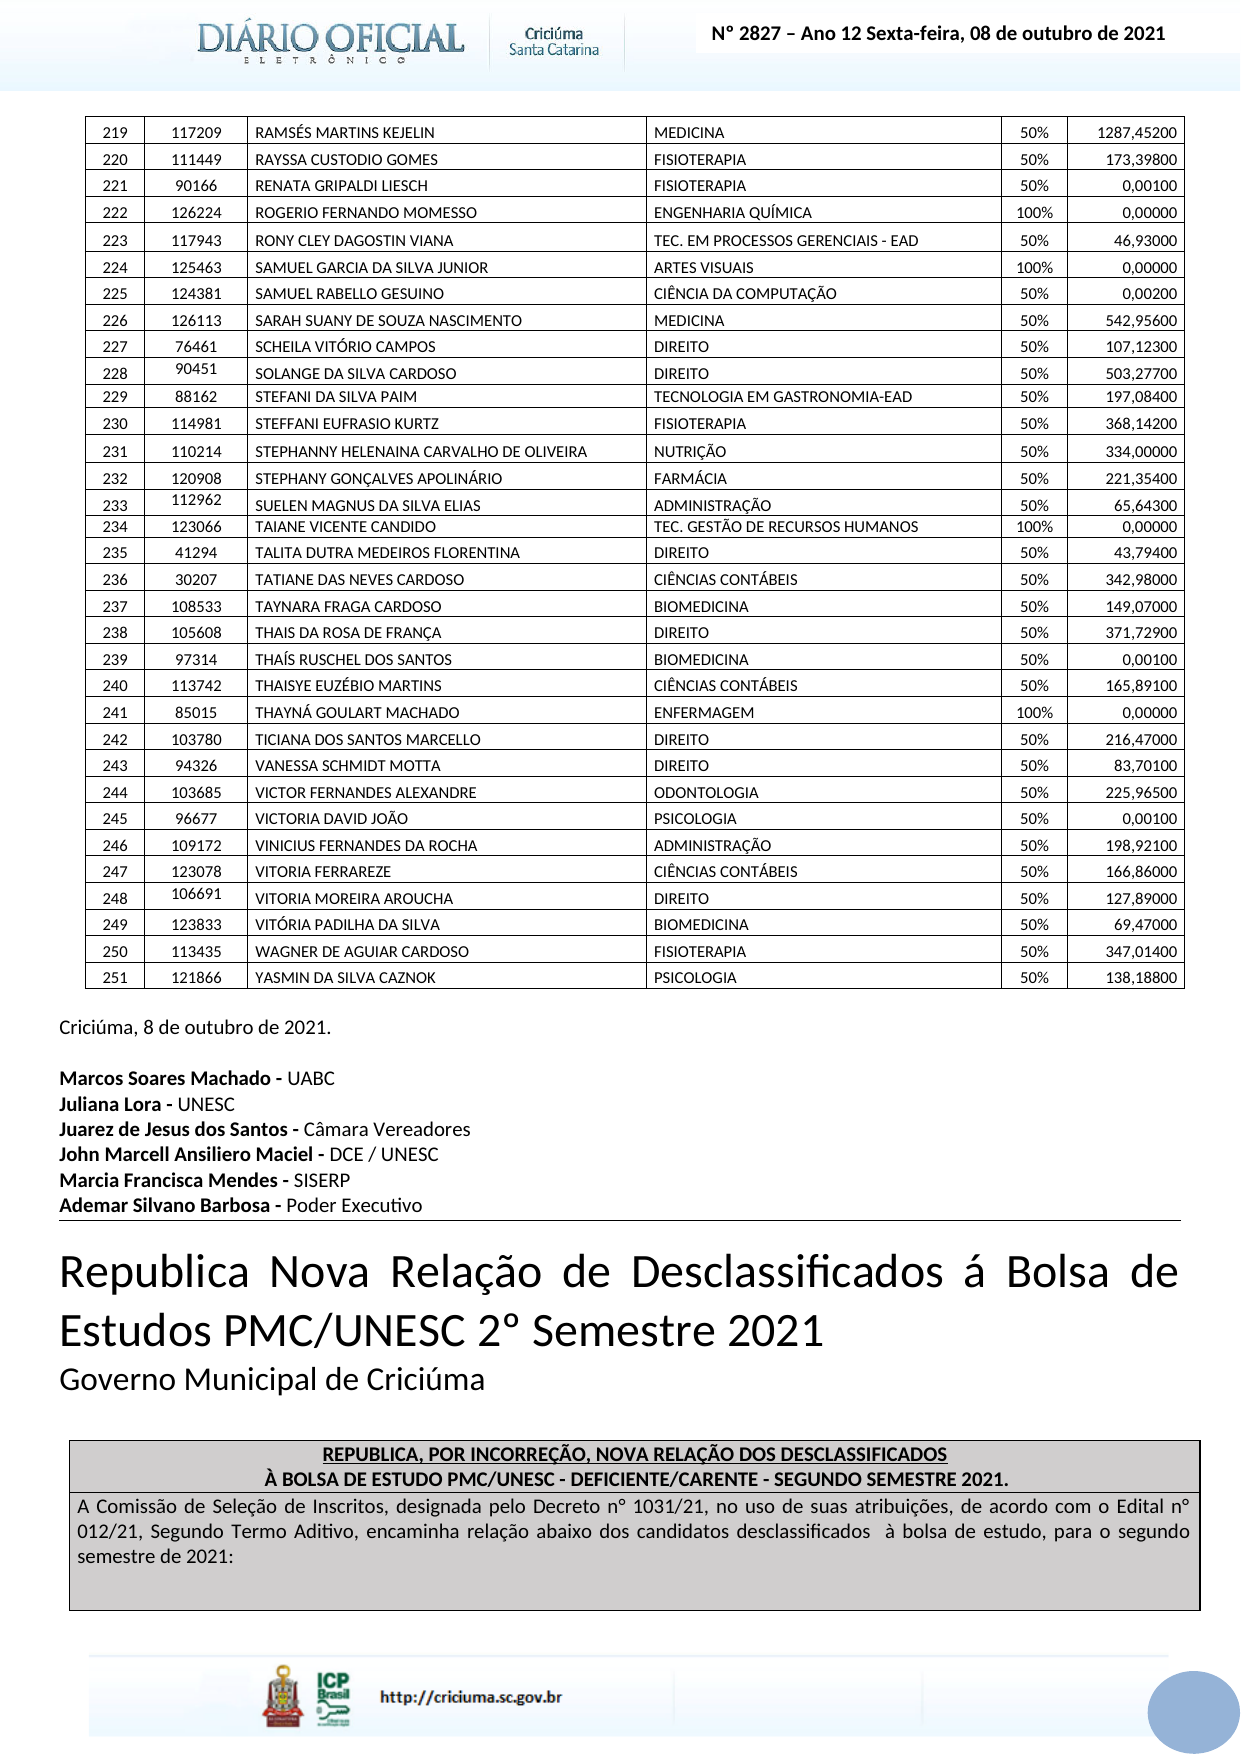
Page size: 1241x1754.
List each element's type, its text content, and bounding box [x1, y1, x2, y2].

table_cell NUTRIÇÃO [647, 435, 1001, 462]
table_cell 43,79400 [1068, 538, 1184, 563]
table_cell 76461 [145, 331, 247, 357]
table_cell 165,89100 [1068, 670, 1184, 696]
table_cell 138,18800 [1068, 963, 1184, 988]
table_cell MEDICINA [647, 117, 1001, 143]
table_cell 236 [86, 564, 144, 590]
table_cell THAYNÁ GOULART MACHADO [248, 697, 646, 722]
table_cell TAYNARA FRAGA CARDOSO [248, 591, 646, 616]
table_cell 225,96500 [1068, 777, 1184, 802]
table_cell 50% [1002, 724, 1067, 749]
table_cell VINICIUS FERNANDES DA ROCHA [248, 830, 646, 855]
table_cell CIÊNCIAS CONTÁBEIS [647, 564, 1001, 590]
table_cell 542,95600 [1068, 305, 1184, 330]
table_cell 50% [1002, 803, 1067, 829]
table_cell 230 [86, 408, 144, 433]
table_cell 100% [1002, 697, 1067, 722]
table_cell 46,93000 [1068, 223, 1184, 251]
table_cell DIREITO [647, 724, 1001, 749]
table_cell 124381 [145, 278, 247, 304]
table_cell 249 [86, 910, 144, 935]
table_cell 238 [86, 617, 144, 643]
table_cell 0,00200 [1068, 278, 1184, 304]
table_cell 248 [86, 883, 144, 908]
table_cell 219 [86, 117, 144, 143]
table_cell 225 [86, 278, 144, 304]
table_cell 50% [1002, 385, 1067, 407]
table_cell 228 [86, 358, 144, 383]
table_cell 245 [86, 803, 144, 829]
table_cell 235 [86, 538, 144, 563]
table_cell SOLANGE DA SILVA CARDOSO [248, 358, 646, 383]
table_cell RAYSSA CUSTODIO GOMES [248, 144, 646, 169]
table_cell 121866 [145, 963, 247, 988]
table_cell TICIANA DOS SANTOS MARCELLO [248, 724, 646, 749]
table_cell 112962 [145, 490, 247, 515]
table_cell TAIANE VICENTE CANDIDO [248, 516, 646, 537]
table_cell 0,00000 [1068, 197, 1184, 222]
table_cell ENFERMAGEM [647, 697, 1001, 722]
table_cell 105608 [145, 617, 247, 643]
table_cell 242 [86, 724, 144, 749]
table_cell 221 [86, 170, 144, 196]
table_cell 233 [86, 490, 144, 515]
table_cell THAISYE EUZÉBIO MARTINS [248, 670, 646, 696]
table_cell 0,00100 [1068, 170, 1184, 196]
table_cell 244 [86, 777, 144, 802]
table_cell STEPHANNY HELENAINA CARVALHO DE OLIVEIRA [248, 435, 646, 462]
table_cell 117943 [145, 223, 247, 251]
table_cell VICTOR FERNANDES ALEXANDRE [248, 777, 646, 802]
table_cell 100% [1002, 252, 1067, 277]
table_cell STEPHANY GONÇALVES APOLINÁRIO [248, 463, 646, 489]
table_cell 224 [86, 252, 144, 277]
table_cell DIREITO [647, 358, 1001, 383]
table_cell TEC. EM PROCESSOS GERENCIAIS - EAD [647, 223, 1001, 251]
table_cell 0,00000 [1068, 516, 1184, 537]
text Ademar Silvano Barbosa - Poder Executivo [59, 1192, 1181, 1220]
table_cell 240 [86, 670, 144, 696]
table_cell CIÊNCIAS CONTÁBEIS [647, 856, 1001, 882]
table_cell 50% [1002, 644, 1067, 669]
table_cell 221,35400 [1068, 463, 1184, 489]
table_cell 50% [1002, 463, 1067, 489]
table_cell 247 [86, 856, 144, 882]
table_cell 368,14200 [1068, 408, 1184, 433]
table_cell FISIOTERAPIA [647, 170, 1001, 196]
table_cell 83,70100 [1068, 750, 1184, 776]
table_cell 96677 [145, 803, 247, 829]
text Juarez de Jesus dos Santos - Câmara Vereadores [59, 1116, 1181, 1142]
table_cell 251 [86, 963, 144, 988]
table_cell 232 [86, 463, 144, 489]
table_cell 0,00100 [1068, 803, 1184, 829]
table_cell 126113 [145, 305, 247, 330]
table_cell ADMINISTRAÇÃO [647, 490, 1001, 515]
table_cell STEFANI DA SILVA PAIM [248, 385, 646, 407]
table_cell 50% [1002, 170, 1067, 196]
table_cell 50% [1002, 591, 1067, 616]
table_cell 197,08400 [1068, 385, 1184, 407]
table_cell YASMIN DA SILVA CAZNOK [248, 963, 646, 988]
table_cell 106691 [145, 883, 247, 908]
table_cell 216,47000 [1068, 724, 1184, 749]
table_cell 250 [86, 936, 144, 962]
table_cell 237 [86, 591, 144, 616]
table_cell RENATA GRIPALDI LIESCH [248, 170, 646, 196]
table_cell 246 [86, 830, 144, 855]
table_cell BIOMEDICINA [647, 644, 1001, 669]
table_cell PSICOLOGIA [647, 803, 1001, 829]
table_cell 110214 [145, 435, 247, 462]
table_cell 220 [86, 144, 144, 169]
table_cell 50% [1002, 963, 1067, 988]
text John Marcell Ansiliero Maciel - DCE / UNESC [59, 1142, 1181, 1167]
table_cell 65,64300 [1068, 490, 1184, 515]
table_cell 41294 [145, 538, 247, 563]
table_cell 342,98000 [1068, 564, 1184, 590]
table_cell 226 [86, 305, 144, 330]
table_cell 371,72900 [1068, 617, 1184, 643]
table_cell ODONTOLOGIA [647, 777, 1001, 802]
table_cell CIÊNCIAS CONTÁBEIS [647, 670, 1001, 696]
table_cell MEDICINA [647, 305, 1001, 330]
table_cell 229 [86, 385, 144, 407]
table_cell 50% [1002, 278, 1067, 304]
table_cell CIÊNCIA DA COMPUTAÇÃO [647, 278, 1001, 304]
table_cell DIREITO [647, 617, 1001, 643]
table_cell VITORIA FERRAREZE [248, 856, 646, 882]
table_cell 50% [1002, 750, 1067, 776]
table_cell BIOMEDICINA [647, 910, 1001, 935]
table_cell 166,86000 [1068, 856, 1184, 882]
table_cell 50% [1002, 777, 1067, 802]
table_cell 0,00000 [1068, 252, 1184, 277]
table_cell STEFFANI EUFRASIO KURTZ [248, 408, 646, 433]
table_cell 198,92100 [1068, 830, 1184, 855]
table_cell 0,00000 [1068, 697, 1184, 722]
table_cell DIREITO [647, 538, 1001, 563]
table_cell DIREITO [647, 750, 1001, 776]
table_cell 231 [86, 435, 144, 462]
table_cell 50% [1002, 117, 1067, 143]
table_cell 69,47000 [1068, 910, 1184, 935]
table_cell 50% [1002, 936, 1067, 962]
table_cell 111449 [145, 144, 247, 169]
table_cell 85015 [145, 697, 247, 722]
table_cell ARTES VISUAIS [647, 252, 1001, 277]
table_cell 0,00100 [1068, 644, 1184, 669]
table_cell 222 [86, 197, 144, 222]
table_cell 88162 [145, 385, 247, 407]
table_cell 243 [86, 750, 144, 776]
table_cell 108533 [145, 591, 247, 616]
table_cell 347,01400 [1068, 936, 1184, 962]
table_cell 100% [1002, 516, 1067, 537]
table_cell 123833 [145, 910, 247, 935]
text Juliana Lora - UNESC [59, 1091, 1181, 1116]
table_cell ADMINISTRAÇÃO [647, 830, 1001, 855]
table_cell 113435 [145, 936, 247, 962]
table_cell 173,39800 [1068, 144, 1184, 169]
table_cell 50% [1002, 490, 1067, 515]
table_cell VITORIA MOREIRA AROUCHA [248, 883, 646, 908]
table_cell 50% [1002, 435, 1067, 462]
table_cell THAIS DA ROSA DE FRANÇA [248, 617, 646, 643]
table_cell FISIOTERAPIA [647, 408, 1001, 433]
table_cell 50% [1002, 617, 1067, 643]
table_cell 50% [1002, 408, 1067, 433]
table_cell 50% [1002, 358, 1067, 383]
table_cell 50% [1002, 883, 1067, 908]
table_cell SAMUEL GARCIA DA SILVA JUNIOR [248, 252, 646, 277]
table_cell 107,12300 [1068, 331, 1184, 357]
table_cell 50% [1002, 830, 1067, 855]
table_cell 239 [86, 644, 144, 669]
table_cell DIREITO [647, 883, 1001, 908]
table_cell 234 [86, 516, 144, 537]
table_cell 223 [86, 223, 144, 251]
text Criciúma, 8 de outubro de 2021. [59, 1014, 1181, 1040]
table_cell TEC. GESTÃO DE RECURSOS HUMANOS [647, 516, 1001, 537]
table_cell SARAH SUANY DE SOUZA NASCIMENTO [248, 305, 646, 330]
table_cell 1287,45200 [1068, 117, 1184, 143]
table_cell 103780 [145, 724, 247, 749]
table_cell 50% [1002, 564, 1067, 590]
table_cell FISIOTERAPIA [647, 144, 1001, 169]
table_cell 117209 [145, 117, 247, 143]
table_cell 30207 [145, 564, 247, 590]
table_cell 113742 [145, 670, 247, 696]
table_cell 114981 [145, 408, 247, 433]
table_cell RAMSÉS MARTINS KEJELIN [248, 117, 646, 143]
table_cell SUELEN MAGNUS DA SILVA ELIAS [248, 490, 646, 515]
text Governo Municipal de Criciúma [59, 1358, 1181, 1399]
table_cell FARMÁCIA [647, 463, 1001, 489]
table_header REPUBLICA, POR INCORREÇÃO, NOVA RELAÇÃO DOS DESCLASSIFICADOS À BOLSA DE ESTUDO PMC/UNESC - DEFICIENTE/CARENTE - SEGUNDO SEMESTRE 2021. [70, 1441, 1199, 1492]
table_cell PSICOLOGIA [647, 963, 1001, 988]
table_cell 334,00000 [1068, 435, 1184, 462]
table_cell 94326 [145, 750, 247, 776]
table_cell FISIOTERAPIA [647, 936, 1001, 962]
table_cell WAGNER DE AGUIAR CARDOSO [248, 936, 646, 962]
table_cell VICTORIA DAVID JOÃO [248, 803, 646, 829]
table_cell 123066 [145, 516, 247, 537]
table_cell 50% [1002, 144, 1067, 169]
table_cell VANESSA SCHMIDT MOTTA [248, 750, 646, 776]
table_cell 109172 [145, 830, 247, 855]
table_cell A Comissão de Seleção de Inscritos, designada pelo Decreto n° 1031/21, no uso de suas atribuições, de acordo com o Edital n° 012/21, Segundo Termo Aditivo, encaminha relação abaixo dos candidatos desclassificados à bolsa de estudo, para o segundo semestre de 2021: [70, 1493, 1199, 1610]
table_cell 50% [1002, 538, 1067, 563]
table_cell VITÓRIA PADILHA DA SILVA [248, 910, 646, 935]
table_cell SCHEILA VITÓRIO CAMPOS [248, 331, 646, 357]
table_cell 97314 [145, 644, 247, 669]
table_cell 227 [86, 331, 144, 357]
table_cell TECNOLOGIA EM GASTRONOMIA-EAD [647, 385, 1001, 407]
table_cell ENGENHARIA QUÍMICA [647, 197, 1001, 222]
table_cell 126224 [145, 197, 247, 222]
table_cell 50% [1002, 910, 1067, 935]
table_cell 123078 [145, 856, 247, 882]
table_cell TALITA DUTRA MEDEIROS FLORENTINA [248, 538, 646, 563]
table_cell SAMUEL RABELLO GESUINO [248, 278, 646, 304]
table_cell 149,07000 [1068, 591, 1184, 616]
table_cell BIOMEDICINA [647, 591, 1001, 616]
text Marcia Francisca Mendes - SISERP [59, 1167, 1181, 1192]
table_cell 103685 [145, 777, 247, 802]
table_cell 120908 [145, 463, 247, 489]
table_cell DIREITO [647, 331, 1001, 357]
table_cell 50% [1002, 305, 1067, 330]
table_cell RONY CLEY DAGOSTIN VIANA [248, 223, 646, 251]
table_cell ROGERIO FERNANDO MOMESSO [248, 197, 646, 222]
table_cell 50% [1002, 223, 1067, 251]
table_cell 50% [1002, 331, 1067, 357]
table_cell 100% [1002, 197, 1067, 222]
table_cell TATIANE DAS NEVES CARDOSO [248, 564, 646, 590]
table_cell THAÍS RUSCHEL DOS SANTOS [248, 644, 646, 669]
table_cell 503,27700 [1068, 358, 1184, 383]
text Republica Nova Relação de Desclassificados á Bolsa de Estudos PMC/UNESC 2º Semestre 2021 [59, 1241, 1181, 1358]
table_cell 125463 [145, 252, 247, 277]
text Marcos Soares Machado - UABC [59, 1065, 1181, 1091]
table_cell 90166 [145, 170, 247, 196]
table_cell 127,89000 [1068, 883, 1184, 908]
table_cell 90451 [145, 358, 247, 383]
table_cell 50% [1002, 856, 1067, 882]
table_cell 241 [86, 697, 144, 722]
table_cell 50% [1002, 670, 1067, 696]
